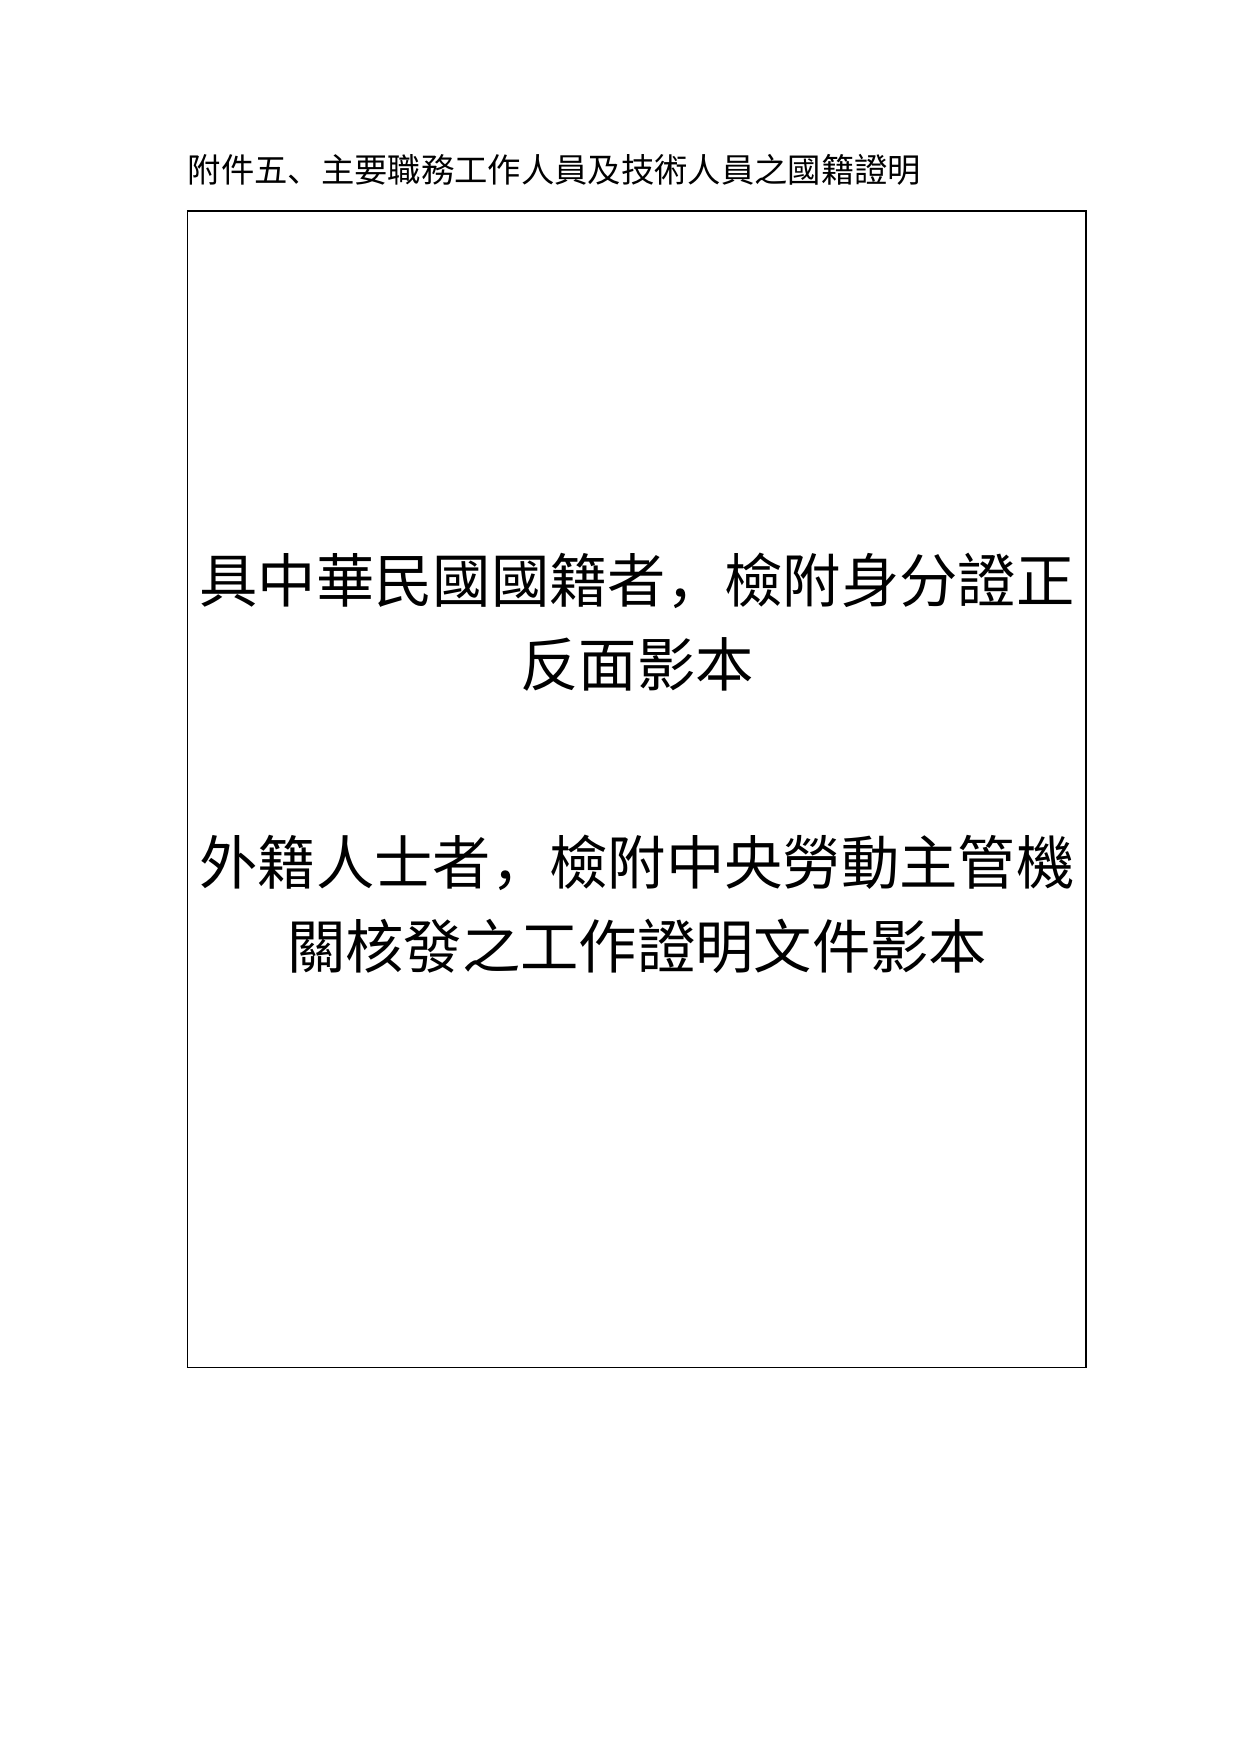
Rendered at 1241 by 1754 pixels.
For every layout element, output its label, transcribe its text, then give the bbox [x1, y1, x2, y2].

text 附件五、主要職務工作人員及技術人員之國籍證明 [187, 143, 1078, 192]
table_header 具中華民國國籍者，檢附身分證正反面影本 外籍人士者，檢附中央勞動主管機關核發之工作證明文件影本 [188, 212, 1085, 1367]
